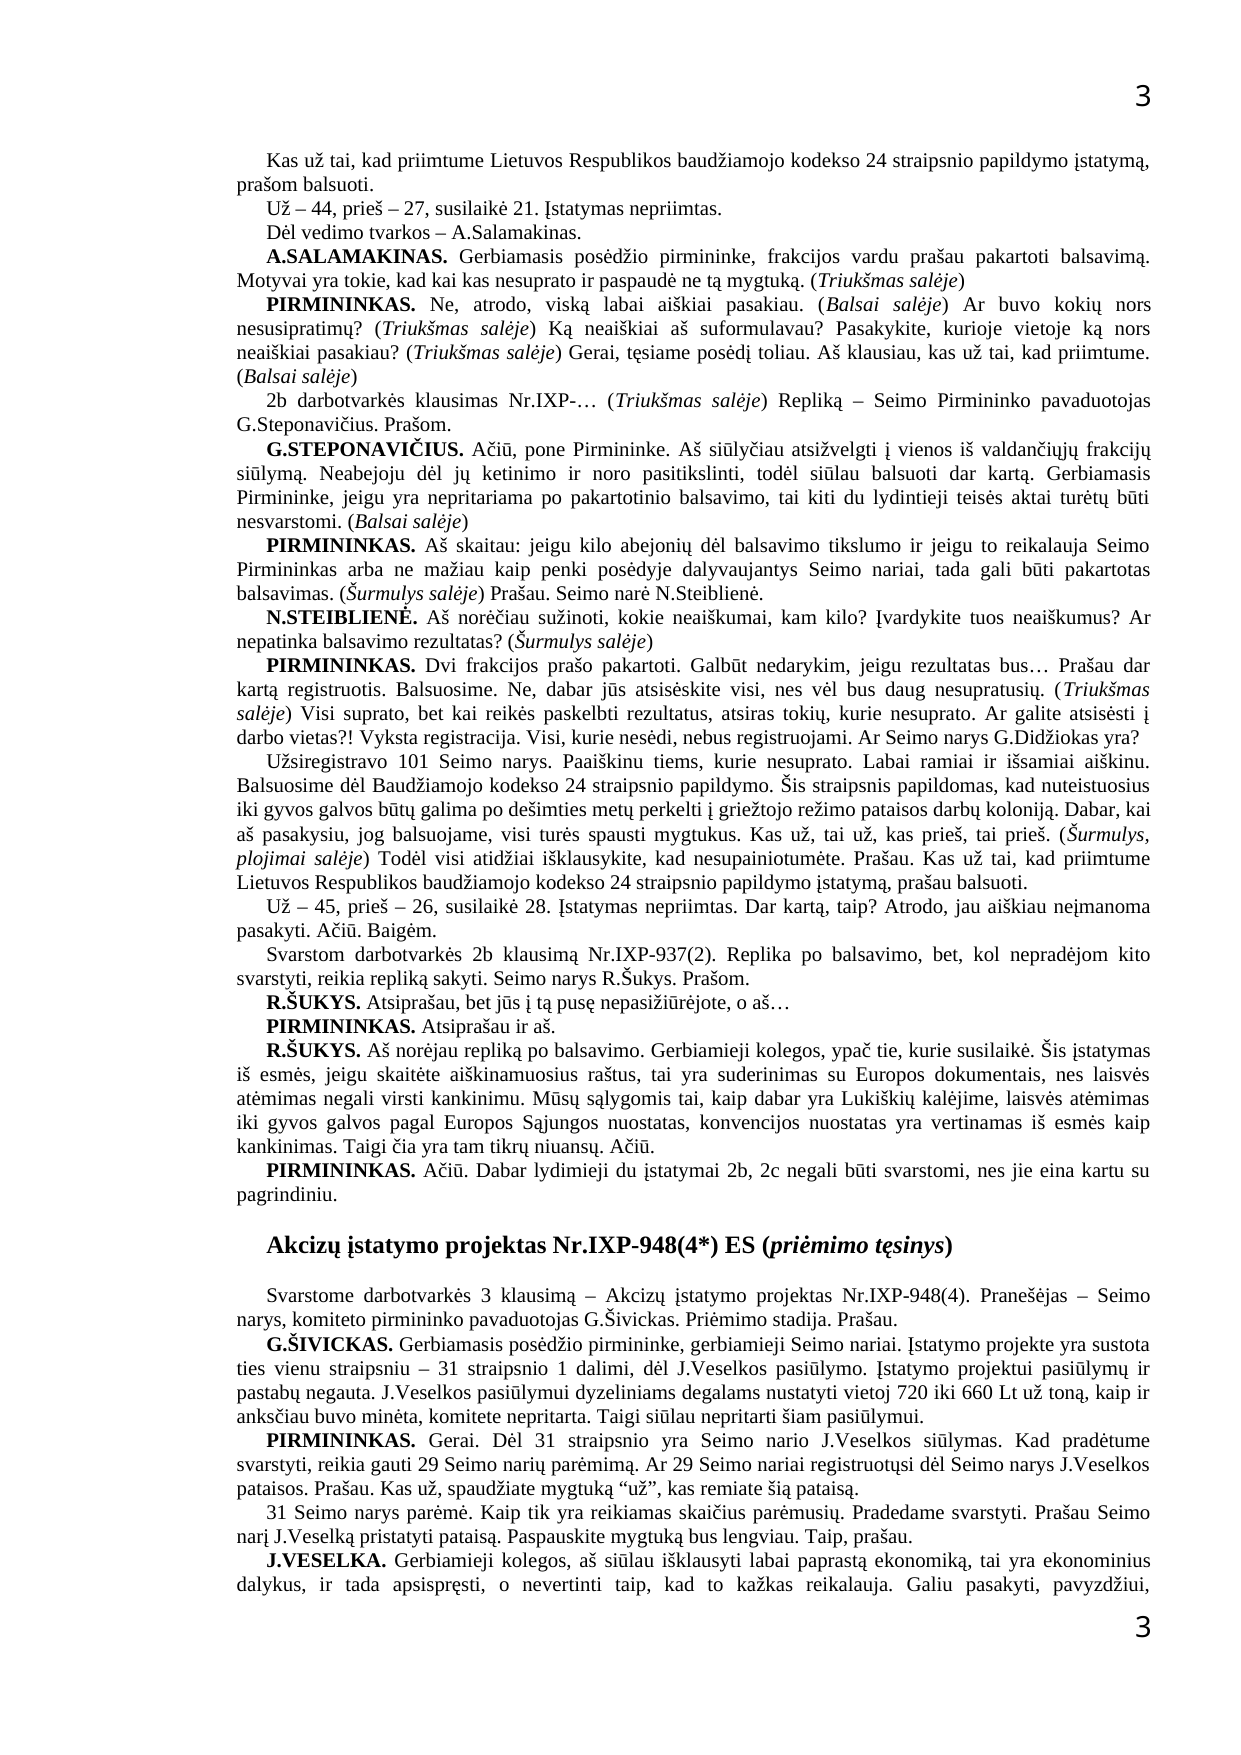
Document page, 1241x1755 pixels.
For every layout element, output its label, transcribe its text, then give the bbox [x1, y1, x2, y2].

text PIRMININKAS. Atsiprašau ir aš. [236, 1014, 1152, 1038]
text Užsiregistravo 101 Seimo narys. Paaiškinu tiems, kurie nesuprato. Labai ramiai ir išsamiai aiškinu. Balsuosime dėl Baudžiamojo kodekso 24 straipsnio papildymo. Šis straipsnis papildomas, kad nuteistuosius iki gyvos galvos būtų galima po dešimties metų perkelti į griežtojo režimo pataisos darbų koloniją. Dabar, kai aš pasakysiu, jog balsuojame, visi turės spausti mygtukus. Kas už, tai už, kas prieš, tai prieš. (Šurmulys, plojimai salėje) Todėl visi atidžiai išklausykite, kad nesupainiotumėte. Prašau. Kas už tai, kad priimtume Lietuvos Respublikos baudžiamojo kodekso 24 straipsnio papildymo įstatymą, prašau balsuoti. [236, 749, 1152, 894]
text PIRMININKAS. Ačiū. Dabar lydimieji du įstatymai 2b, 2c negali būti svarstomi, nes jie eina kartu su pagrindiniu. [236, 1158, 1152, 1206]
text 31 Seimo narys parėmė. Kaip tik yra reikiamas skaičius parėmusių. Pradedame svarstyti. Prašau Seimo narį J.Veselką pristatyti pataisą. Paspauskite mygtuką bus lengviau. Taip, prašau. [236, 1500, 1152, 1548]
text Svarstom darbotvarkės 2b klausimą Nr.IXP-937(2). Replika po balsavimo, bet, kol nepradėjom kito svarstyti, reikia repliką sakyti. Seimo narys R.Šukys. Prašom. [236, 942, 1152, 990]
text N.STEIBLIENĖ. Aš norėčiau sužinoti, kokie neaiškumai, kam kilo? Įvardykite tuos neaiškumus? Ar nepatinka balsavimo rezultatas? (Šurmulys salėje) [236, 605, 1152, 653]
text 2b darbotvarkės klausimas Nr.IXP-… (Triukšmas salėje) Repliką – Seimo Pirmininko pavaduotojas G.Steponavičius. Prašom. [236, 388, 1152, 436]
text R.ŠUKYS. Aš norėjau repliką po balsavimo. Gerbiamieji kolegos, ypač tie, kurie susilaikė. Šis įstatymas iš esmės, jeigu skaitėte aiškinamuosius raštus, tai yra suderinimas su Europos dokumentais, nes laisvės atėmimas negali virsti kankinimu. Mūsų sąlygomis tai, kaip dabar yra Lukiškių kalėjime, laisvės atėmimas iki gyvos galvos pagal Europos Sąjungos nuostatas, konvencijos nuostatas yra vertinamas iš esmės kaip kankinimas. Taigi čia yra tam tikrų niuansų. Ačiū. [236, 1038, 1152, 1158]
text PIRMININKAS. Gerai. Dėl 31 straipsnio yra Seimo nario J.Veselkos siūlymas. Kad pradėtume svarstyti, reikia gauti 29 Seimo narių parėmimą. Ar 29 Seimo nariai registruotųsi dėl Seimo narys J.Veselkos pataisos. Prašau. Kas už, spaudžiate mygtuką “už”, kas remiate šią pataisą. [236, 1428, 1152, 1500]
text Už – 44, prieš – 27, susilaikė 21. Įstatymas nepriimtas. [236, 196, 1152, 220]
text R.ŠUKYS. Atsiprašau, bet jūs į tą pusę nepasižiūrėjote, o aš… [236, 990, 1152, 1014]
text G.STEPONAVIČIUS. Ačiū, pone Pirmininke. Aš siūlyčiau atsižvelgti į vienos iš valdančiųjų frakcijų siūlymą. Neabejoju dėl jų ketinimo ir noro pasitikslinti, todėl siūlau balsuoti dar kartą. Gerbiamasis Pirmininke, jeigu yra nepritariama po pakartotinio balsavimo, tai kiti du lydintieji teisės aktai turėtų būti nesvarstomi. (Balsai salėje) [236, 436, 1152, 533]
text J.VESELKA. Gerbiamieji kolegos, aš siūlau išklausyti labai paprastą ekonomiką, tai yra ekonominius dalykus, ir tada apsispręsti, o nevertinti taip, kad to kažkas reikalauja. Galiu pasakyti, pavyzdžiui, [236, 1548, 1152, 1596]
text Dėl vedimo tvarkos – A.Salamakinas. [236, 220, 1152, 244]
text PIRMININKAS. Ne, atrodo, viską labai aiškiai pasakiau. (Balsai salėje) Ar buvo kokių nors nesusipratimų? (Triukšmas salėje) Ką neaiškiai aš suformulavau? Pasakykite, kurioje vietoje ką nors neaiškiai pasakiau? (Triukšmas salėje) Gerai, tęsiame posėdį toliau. Aš klausiau, kas už tai, kad priimtume. (Balsai salėje) [236, 292, 1152, 388]
text G.ŠIVICKAS. Gerbiamasis posėdžio pirmininke, gerbiamieji Seimo nariai. Įstatymo projekte yra sustota ties vienu straipsniu – 31 straipsnio 1 dalimi, dėl J.Veselkos pasiūlymo. Įstatymo projektui pasiūlymų ir pastabų negauta. J.Veselkos pasiūlymui dyzeliniams degalams nustatyti vietoj 720 iki 660 Lt už toną, kaip ir anksčiau buvo minėta, komitete nepritarta. Taigi siūlau nepritarti šiam pasiūlymui. [236, 1331, 1152, 1428]
text A.SALAMAKINAS. Gerbiamasis posėdžio pirmininke, frakcijos vardu prašau pakartoti balsavimą. Motyvai yra tokie, kad kai kas nesuprato ir paspaudė ne tą mygtuką. (Triukšmas salėje) [236, 244, 1152, 292]
text Kas už tai, kad priimtume Lietuvos Respublikos baudžiamojo kodekso 24 straipsnio papildymo įstatymą, prašom balsuoti. [236, 148, 1152, 196]
text Akcizų įstatymo projektas Nr.IXP-948(4*) ES (priėmimo tęsinys) [236, 1231, 1152, 1259]
text Svarstome darbotvarkės 3 klausimą – Akcizų įstatymo projektas Nr.IXP-948(4). Pranešėjas – Seimo narys, komiteto pirmininko pavaduotojas G.Šivickas. Priėmimo stadija. Prašau. [236, 1283, 1152, 1331]
text PIRMININKAS. Aš skaitau: jeigu kilo abejonių dėl balsavimo tikslumo ir jeigu to reikalauja Seimo Pirmininkas arba ne mažiau kaip penki posėdyje dalyvaujantys Seimo nariai, tada gali būti pakartotas balsavimas. (Šurmulys salėje) Prašau. Seimo narė N.Steiblienė. [236, 533, 1152, 605]
text Už – 45, prieš – 26, susilaikė 28. Įstatymas nepriimtas. Dar kartą, taip? Atrodo, jau aiškiau neįmanoma pasakyti. Ačiū. Baigėm. [236, 894, 1152, 942]
text PIRMININKAS. Dvi frakcijos prašo pakartoti. Galbūt nedarykim, jeigu rezultatas bus… Prašau dar kartą registruotis. Balsuosime. Ne, dabar jūs atsisėskite visi, nes vėl bus daug nesupratusių. (Triukšmas salėje) Visi suprato, bet kai reikės paskelbti rezultatus, atsiras tokių, kurie nesuprato. Ar galite atsisėsti į darbo vietas?! Vyksta registracija. Visi, kurie nesėdi, nebus registruojami. Ar Seimo narys G.Didžiokas yra? [236, 653, 1152, 749]
